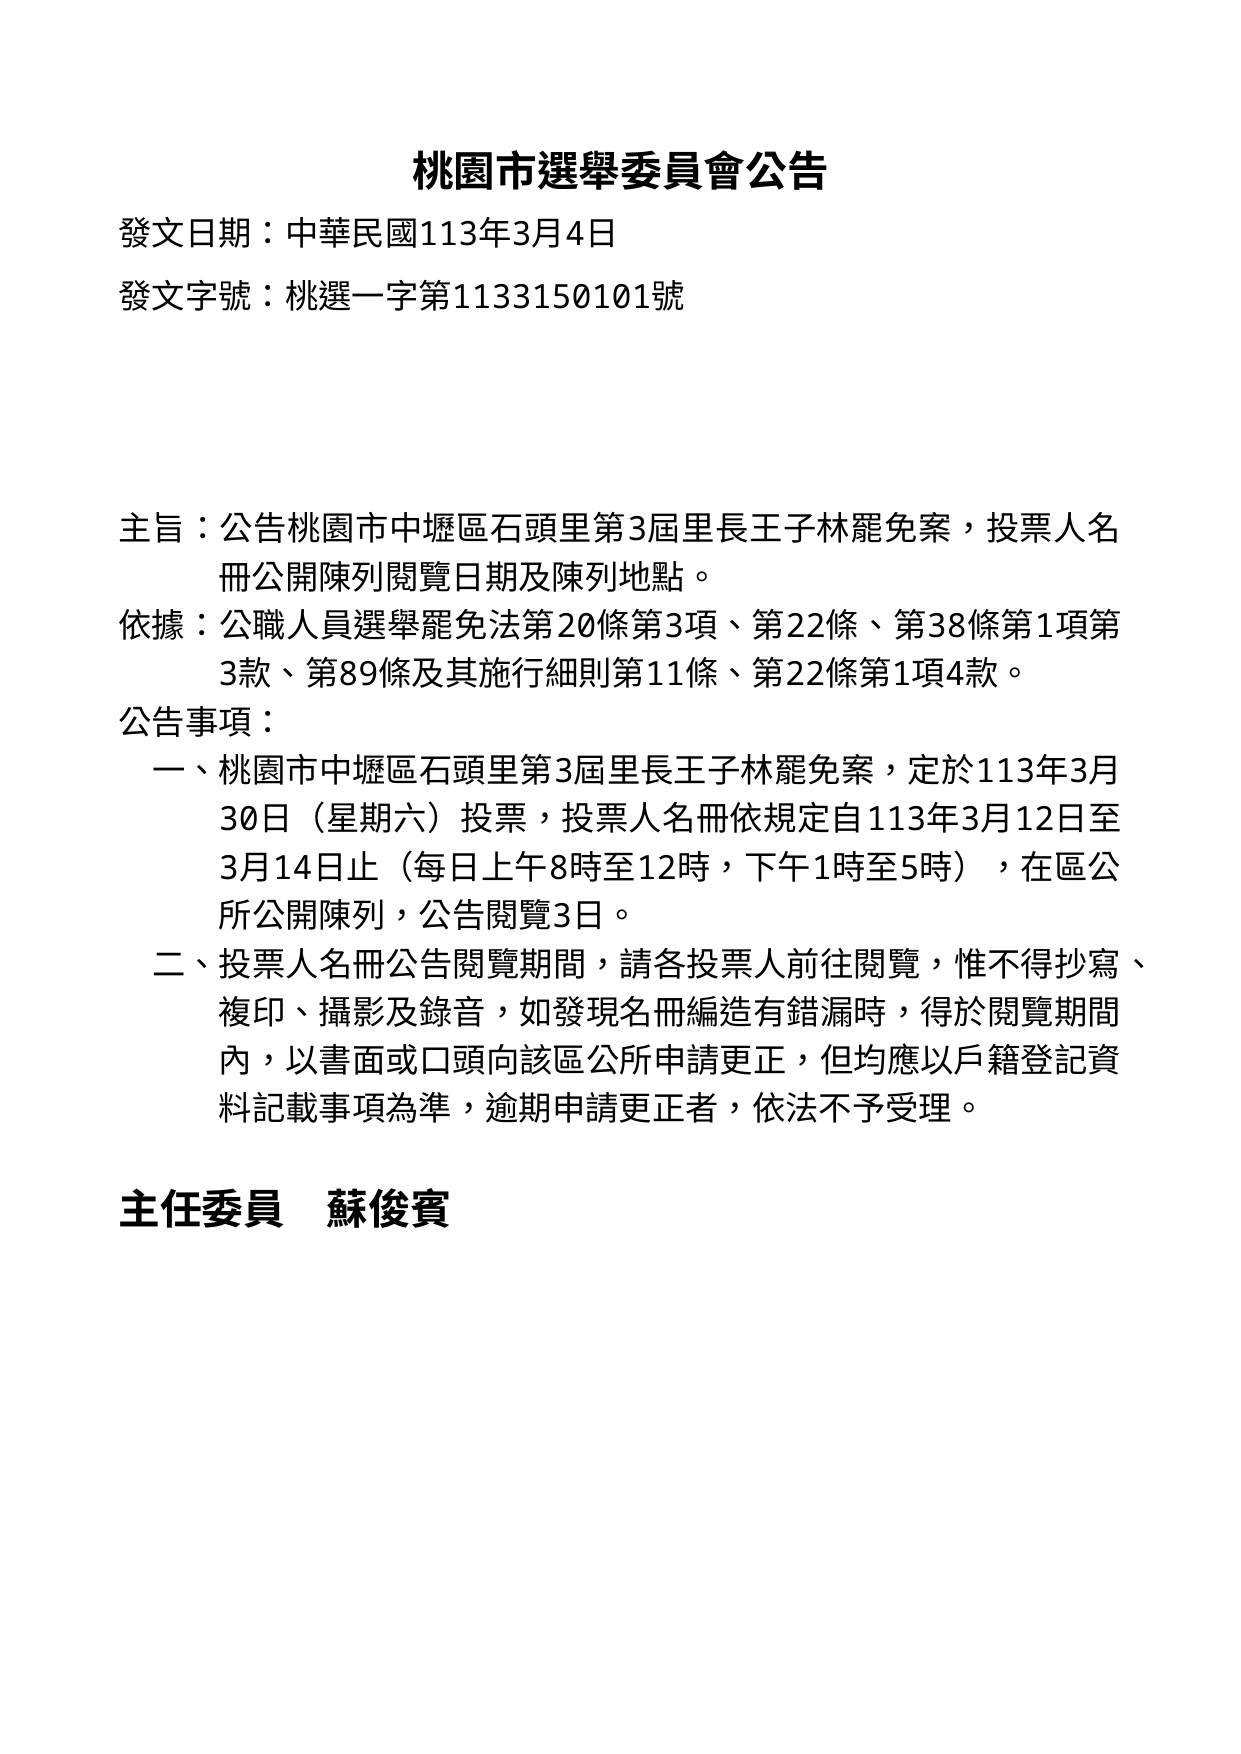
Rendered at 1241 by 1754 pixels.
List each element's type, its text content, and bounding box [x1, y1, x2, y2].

text 發文字號：桃選一字第1133150101號 [118, 252, 1122, 314]
text 依據：公職人員選舉罷免法第20條第3項、第22條、第38條第1項第3款、第89條及其施行細則第11條、第22條第1項4款。 [118, 599, 1122, 696]
text 主旨：公告桃園市中壢區石頭里第3屆里長王子林罷免案，投票人名冊公開陳列閱覽日期及陳列地點。 [118, 502, 1122, 599]
text 桃園市選舉委員會公告 [118, 127, 1122, 189]
text 公告事項： [118, 696, 1122, 744]
text 一、桃園市中壢區石頭里第3屆里長王子林罷免案，定於113年3月30日（星期六）投票，投票人名冊依規定自113年3月12日至3月14日止（每日上午8時至12時，下午1時至5時），在區公所公開陳列，公告閱覽3日。 [152, 744, 1122, 937]
text 二、投票人名冊公告閱覽期間，請各投票人前往閱覽，惟不得抄寫、複印、攝影及錄音，如發現名冊編造有錯漏時，得於閱覽期間內，以書面或口頭向該區公所申請更正，但均應以戶籍登記資料記載事項為準，逾期申請更正者，依法不予受理。 [152, 937, 1122, 1130]
text 發文日期：中華民國113年3月4日 [118, 189, 1122, 252]
text 主任委員 蘇俊賓 [118, 1176, 1122, 1236]
